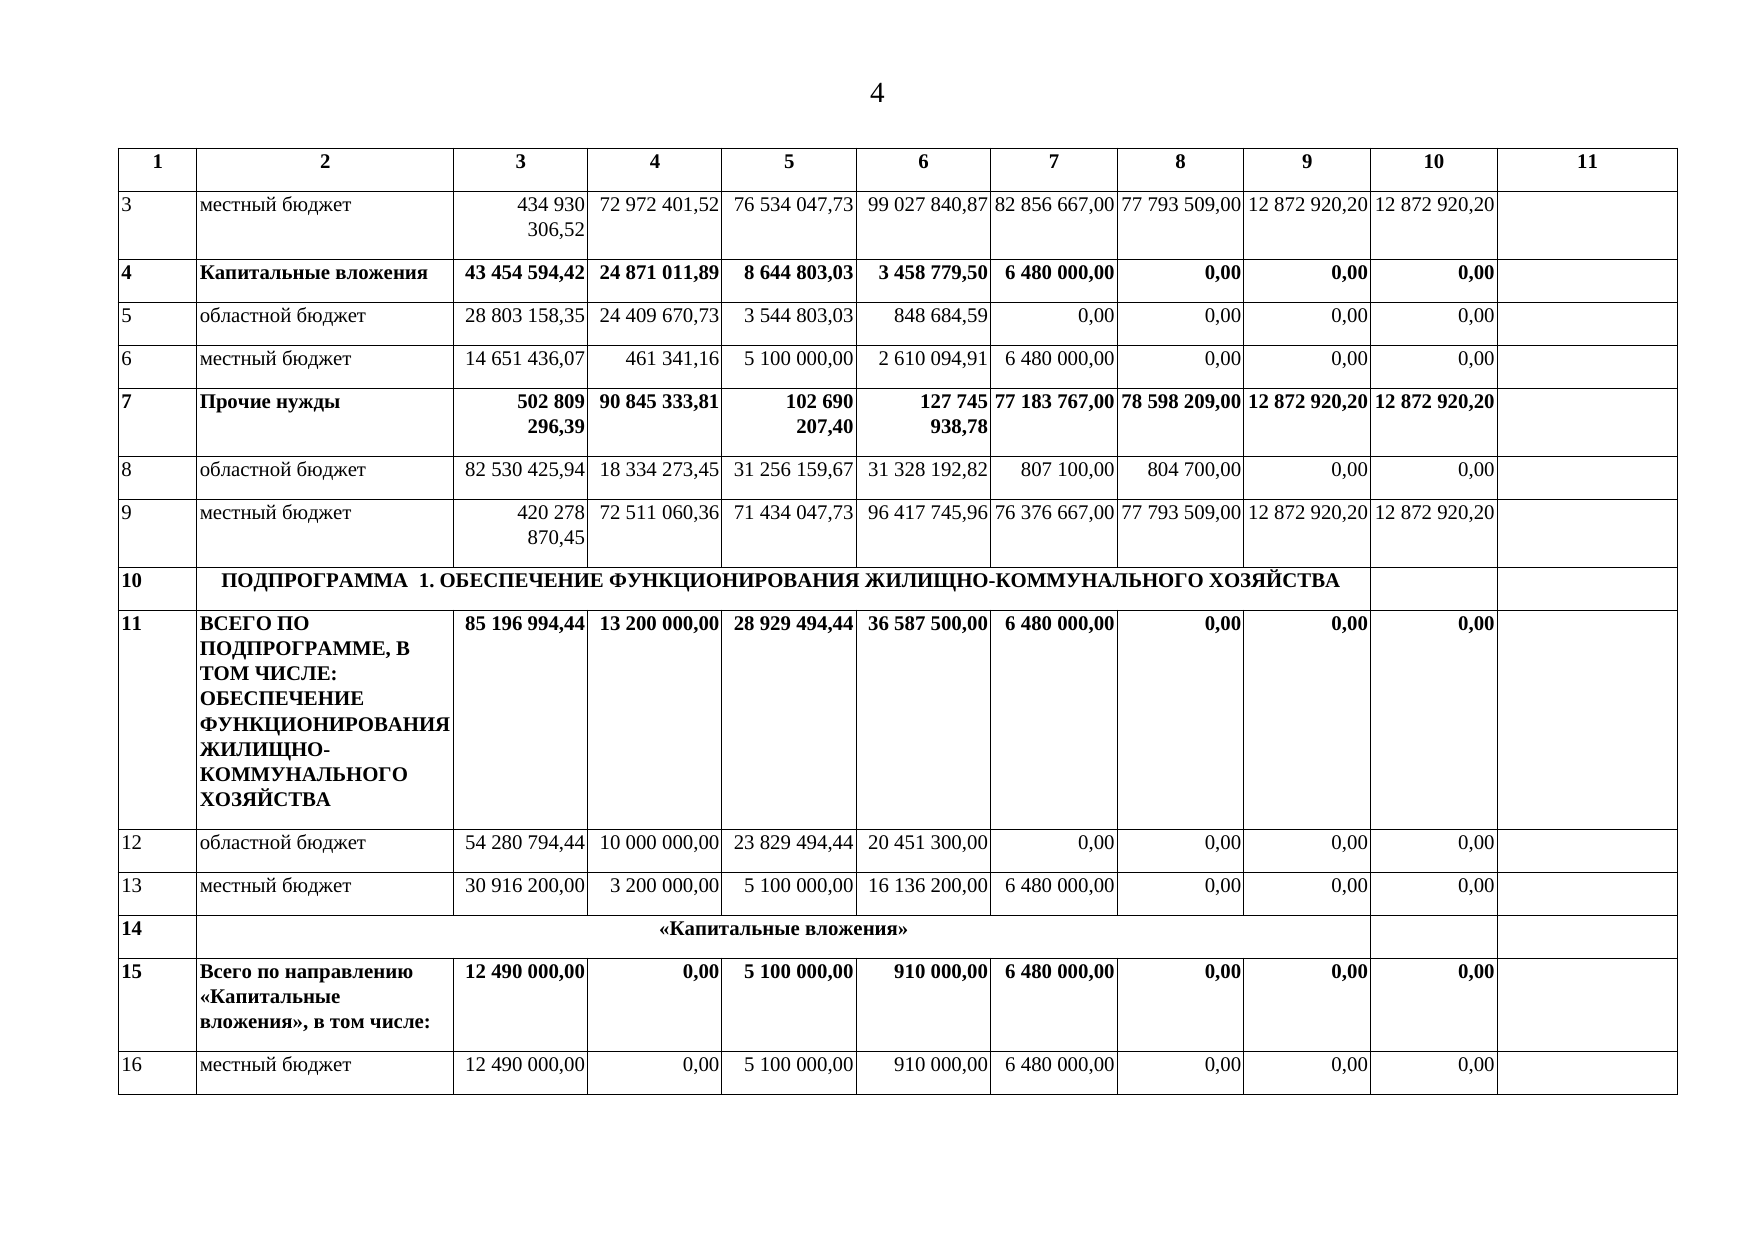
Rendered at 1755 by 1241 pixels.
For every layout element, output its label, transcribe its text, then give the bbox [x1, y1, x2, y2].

table_cell областной бюджет [197, 303, 453, 344]
table_cell 5 100 000,00 [722, 346, 856, 387]
table_header 10 [1371, 149, 1497, 191]
table_cell [1371, 916, 1497, 958]
table_cell 0,00 [1118, 959, 1243, 1051]
table_cell 10 [119, 568, 196, 609]
table_cell 0,00 [1371, 303, 1497, 344]
table_cell 0,00 [1118, 303, 1243, 344]
table_cell [1498, 346, 1677, 387]
table_cell 43 454 594,42 [454, 260, 587, 302]
table_cell 78 598 209,00 [1118, 389, 1243, 456]
table_cell 3 [119, 192, 196, 259]
table_cell 10 000 000,00 [588, 830, 721, 872]
table_cell 461 341,16 [588, 346, 721, 387]
table_cell 12 872 920,20 [1371, 500, 1497, 567]
table_cell 0,00 [588, 959, 721, 1051]
table_cell 0,00 [1118, 260, 1243, 302]
table_cell 36 587 500,00 [857, 611, 990, 829]
table_cell 24 409 670,73 [588, 303, 721, 344]
table_cell 20 451 300,00 [857, 830, 990, 872]
table_cell 23 829 494,44 [722, 830, 856, 872]
table_cell областной бюджет [197, 830, 453, 872]
table_cell 0,00 [1244, 1052, 1370, 1094]
table_cell [1498, 457, 1677, 498]
table_cell 102 690 207,40 [722, 389, 856, 456]
table_cell 0,00 [1118, 873, 1243, 915]
table_cell 804 700,00 [1118, 457, 1243, 498]
table_cell 5 100 000,00 [722, 873, 856, 915]
table_cell 127 745 938,78 [857, 389, 990, 456]
table_cell 4 [119, 260, 196, 302]
table_cell 0,00 [1244, 611, 1370, 829]
table_cell 6 480 000,00 [991, 346, 1117, 387]
table_cell 13 [119, 873, 196, 915]
table_cell 24 871 011,89 [588, 260, 721, 302]
table_cell [1498, 916, 1677, 958]
table_cell [1498, 568, 1677, 609]
table_cell 15 [119, 959, 196, 1051]
table_cell «Капитальные вложения» [197, 916, 1370, 958]
table_header 4 [588, 149, 721, 191]
table_cell 0,00 [1371, 457, 1497, 498]
table_cell 14 651 436,07 [454, 346, 587, 387]
table_cell 18 334 273,45 [588, 457, 721, 498]
table_cell 0,00 [1118, 830, 1243, 872]
table_cell 0,00 [1371, 611, 1497, 829]
table_cell 0,00 [1371, 260, 1497, 302]
table_cell 8 644 803,03 [722, 260, 856, 302]
table_cell 0,00 [1244, 260, 1370, 302]
table_cell 434 930 306,52 [454, 192, 587, 259]
table_cell 31 256 159,67 [722, 457, 856, 498]
table_cell 0,00 [1371, 346, 1497, 387]
table_cell областной бюджет [197, 457, 453, 498]
table_cell 12 490 000,00 [454, 1052, 587, 1094]
table_header 7 [991, 149, 1117, 191]
table_cell 71 434 047,73 [722, 500, 856, 567]
table_cell 16 136 200,00 [857, 873, 990, 915]
table_cell местный бюджет [197, 192, 453, 259]
table_cell 12 872 920,20 [1371, 192, 1497, 259]
table_header 2 [197, 149, 453, 191]
table_cell [1498, 959, 1677, 1051]
table_cell [1498, 611, 1677, 829]
table_cell 0,00 [1244, 303, 1370, 344]
table_cell [1498, 260, 1677, 302]
table_cell 807 100,00 [991, 457, 1117, 498]
table_cell 31 328 192,82 [857, 457, 990, 498]
table_cell 0,00 [1371, 1052, 1497, 1094]
table_header 5 [722, 149, 856, 191]
table_cell 0,00 [1118, 1052, 1243, 1094]
table_cell 5 [119, 303, 196, 344]
table_cell ПОДПРОГРАММА 1. ОБЕСПЕЧЕНИЕ ФУНКЦИОНИРОВАНИЯ ЖИЛИЩНО-КОММУНАЛЬНОГО ХОЗЯЙСТВА [197, 568, 1370, 609]
table_header 3 [454, 149, 587, 191]
table_cell [1498, 873, 1677, 915]
table_cell 0,00 [1371, 873, 1497, 915]
table_header 1 [119, 149, 196, 191]
table_cell 77 183 767,00 [991, 389, 1117, 456]
table_cell 30 916 200,00 [454, 873, 587, 915]
table_cell 85 196 994,44 [454, 611, 587, 829]
table_cell местный бюджет [197, 346, 453, 387]
table_cell 12 872 920,20 [1244, 192, 1370, 259]
table_cell 0,00 [1244, 830, 1370, 872]
table_header 6 [857, 149, 990, 191]
table_cell 3 458 779,50 [857, 260, 990, 302]
table_cell 8 [119, 457, 196, 498]
table_cell [1498, 500, 1677, 567]
table_cell [1498, 830, 1677, 872]
table_cell 13 200 000,00 [588, 611, 721, 829]
table_cell 16 [119, 1052, 196, 1094]
table_cell 72 511 060,36 [588, 500, 721, 567]
table_cell 9 [119, 500, 196, 567]
table_cell 6 480 000,00 [991, 611, 1117, 829]
table_cell 0,00 [1118, 346, 1243, 387]
table_cell местный бюджет [197, 873, 453, 915]
table_header 8 [1118, 149, 1243, 191]
table_cell 76 376 667,00 [991, 500, 1117, 567]
table_cell 0,00 [588, 1052, 721, 1094]
table_cell 0,00 [1244, 346, 1370, 387]
table_cell 2 610 094,91 [857, 346, 990, 387]
table_cell [1498, 389, 1677, 456]
table_cell [1498, 192, 1677, 259]
table_cell 7 [119, 389, 196, 456]
table_cell 502 809 296,39 [454, 389, 587, 456]
table_cell 6 [119, 346, 196, 387]
table_cell 90 845 333,81 [588, 389, 721, 456]
table_cell 0,00 [1371, 959, 1497, 1051]
table_cell ВСЕГО ПО ПОДПРОГРАММЕ, В ТОМ ЧИСЛЕ: ОБЕСПЕЧЕНИЕ ФУНКЦИОНИРОВАНИЯ ЖИЛИЩНО-КОММУНАЛЬНОГО ХОЗЯЙСТВА [197, 611, 453, 829]
table_header 9 [1244, 149, 1370, 191]
table_cell 77 793 509,00 [1118, 500, 1243, 567]
table_cell 12 872 920,20 [1244, 500, 1370, 567]
table_cell 76 534 047,73 [722, 192, 856, 259]
table_cell [1371, 568, 1497, 609]
table_cell 82 530 425,94 [454, 457, 587, 498]
table_cell [1498, 303, 1677, 344]
table_cell 5 100 000,00 [722, 959, 856, 1051]
table_cell 77 793 509,00 [1118, 192, 1243, 259]
table_cell 3 200 000,00 [588, 873, 721, 915]
table_cell [1498, 1052, 1677, 1094]
table_cell 28 929 494,44 [722, 611, 856, 829]
table_cell 910 000,00 [857, 1052, 990, 1094]
table_cell 0,00 [1244, 873, 1370, 915]
table_cell 12 872 920,20 [1371, 389, 1497, 456]
table_cell 12 872 920,20 [1244, 389, 1370, 456]
table_cell 28 803 158,35 [454, 303, 587, 344]
table_cell 420 278 870,45 [454, 500, 587, 567]
table_cell 6 480 000,00 [991, 260, 1117, 302]
table_cell Капитальные вложения [197, 260, 453, 302]
table_cell 54 280 794,44 [454, 830, 587, 872]
table_cell 0,00 [1244, 457, 1370, 498]
table_cell 6 480 000,00 [991, 873, 1117, 915]
table_cell местный бюджет [197, 1052, 453, 1094]
table_cell 848 684,59 [857, 303, 990, 344]
table_cell 6 480 000,00 [991, 1052, 1117, 1094]
table_cell 0,00 [991, 303, 1117, 344]
table_cell 11 [119, 611, 196, 829]
table_cell Всего по направлению «Капитальные вложения», в том числе: [197, 959, 453, 1051]
table_cell 3 544 803,03 [722, 303, 856, 344]
table_cell 96 417 745,96 [857, 500, 990, 567]
table_cell 14 [119, 916, 196, 958]
table_cell 72 972 401,52 [588, 192, 721, 259]
table_cell 6 480 000,00 [991, 959, 1117, 1051]
table_cell 82 856 667,00 [991, 192, 1117, 259]
table_cell 5 100 000,00 [722, 1052, 856, 1094]
table_cell 0,00 [1371, 830, 1497, 872]
table_cell 0,00 [1118, 611, 1243, 829]
table_cell 12 [119, 830, 196, 872]
table_cell 910 000,00 [857, 959, 990, 1051]
table_header 11 [1498, 149, 1677, 191]
table_cell местный бюджет [197, 500, 453, 567]
table_cell 99 027 840,87 [857, 192, 990, 259]
table_cell Прочие нужды [197, 389, 453, 456]
table_cell 0,00 [991, 830, 1117, 872]
table_cell 12 490 000,00 [454, 959, 587, 1051]
table_cell 0,00 [1244, 959, 1370, 1051]
